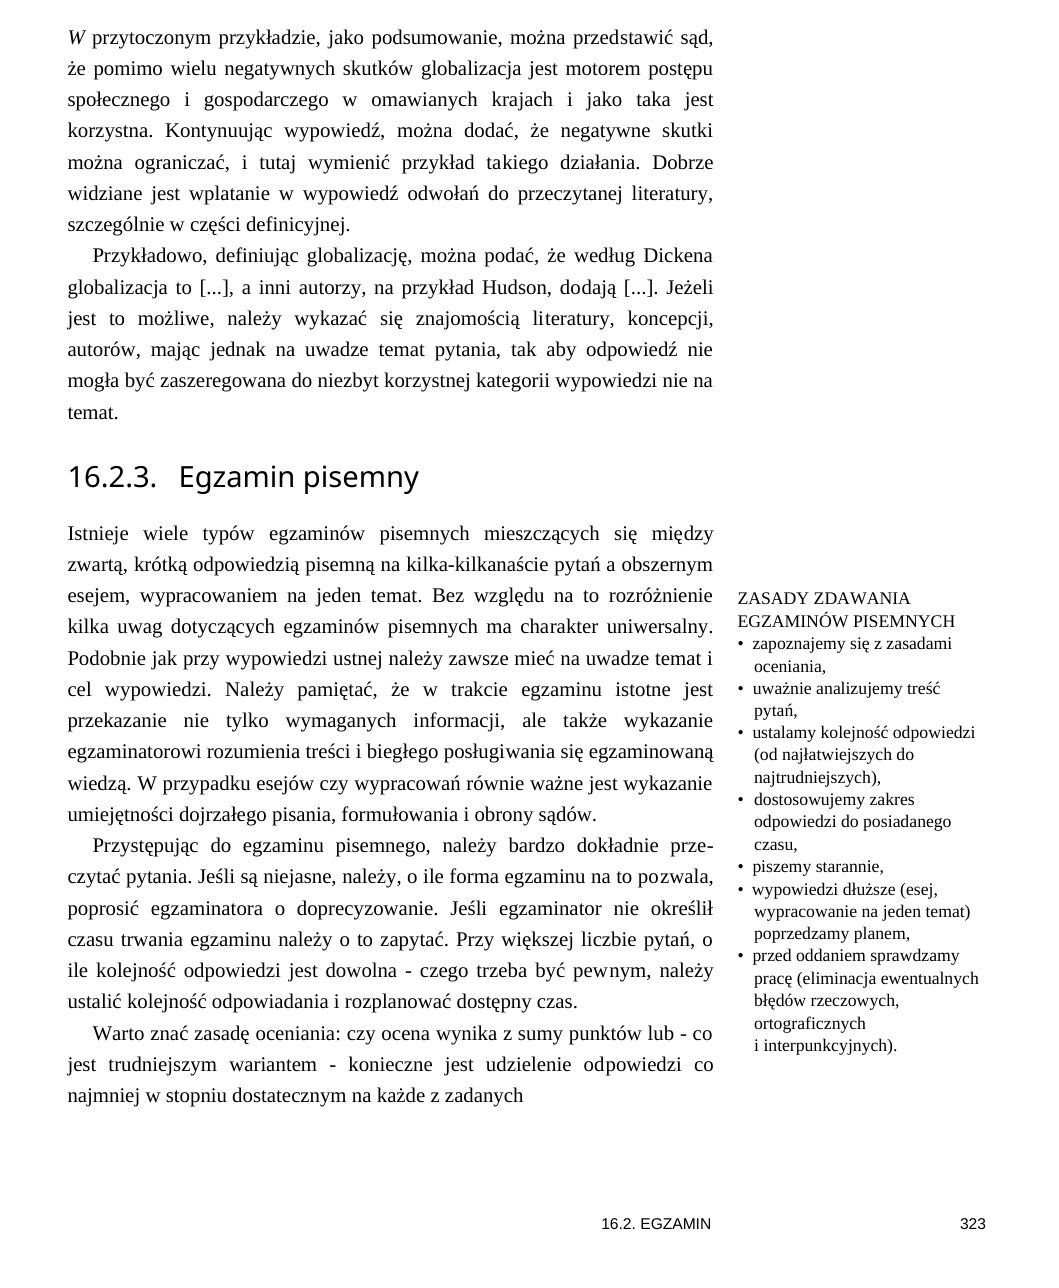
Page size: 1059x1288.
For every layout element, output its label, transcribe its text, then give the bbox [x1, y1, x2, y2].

list dostosowujemy zakres odpowiedzi do posiadanego czasu, [737, 789, 988, 854]
text ZASADY ZDAWANIA EGZAMINÓW PISEMNYCH [737, 588, 988, 631]
text 323 [960, 1214, 989, 1233]
text Przystępując do egzaminu pisemnego, należy bardzo dokładnie prze­czytać pytania. Jeśli są niejasne, należy, o ile forma egzaminu na to po­zwala, poprosić egzaminatora o doprecyzowanie. Jeśli egzaminator nie określił czasu trwania egzaminu należy o to zapytać. Przy większej liczbie pytań, o ile kolejność odpowiedzi jest dowolna - czego trzeba być pew­nym, należy ustalić kolejność odpowiadania i rozplanować dostępny czas. [67, 833, 714, 1013]
list przed oddaniem sprawdzamy pracę (eliminacja ewentualnych błędów rzeczowych, ortograficznych [737, 945, 988, 1033]
list piszemy starannie, [737, 856, 988, 877]
list uważnie analizujemy treść pytań, [737, 678, 988, 720]
text i interpunkcyjnych). [737, 1035, 988, 1055]
list ustalamy kolejność odpowiedzi (od najłatwiejszych do najtrudniejszych), [737, 722, 988, 787]
text 16.2. EGZAMIN [586, 1214, 711, 1233]
text Warto znać zasadę oceniania: czy ocena wynika z sumy punktów lub - co jest trudniejszym wariantem - konieczne jest udzielenie od­powiedzi co najmniej w stopniu dostatecznym na każde z zadanych [67, 1021, 714, 1107]
text Przykładowo, definiując globalizację, można podać, że według Dickena globalizacja to [...], a inni autorzy, na przykład Hudson, do­dają [...]. Jeżeli jest to możliwe, należy wykazać się znajomością li­teratury, koncepcji, autorów, mając jednak na uwadze temat pytania, tak aby odpowiedź nie mogła być zaszeregowana do niezbyt korzystnej kategorii wypowiedzi nie na temat. [67, 243, 714, 424]
list wypowiedzi dłuższe (esej, wypracowanie na jeden temat) poprzedzamy planem, [737, 879, 988, 943]
text Istnieje wiele typów egzaminów pisemnych mieszczących się mię­dzy zwartą, krótką odpowiedzią pisemną na kilka-kilkanaście pytań a obszernym esejem, wypracowaniem na jeden temat. Bez względu na to rozróżnienie kilka uwag dotyczących egzaminów pisemnych ma cha­rakter uniwersalny. Podobnie jak przy wypowiedzi ustnej należy zawsze mieć na uwadze temat i cel wypowiedzi. Należy pamiętać, że w trakcie egzaminu istotne jest przekazanie nie tylko wymaganych informacji, ale także wykazanie egzaminatorowi rozumienia treści i biegłego posługi­wania się egzaminowaną wiedzą. W przypadku esejów czy wypracowań równie ważne jest wykazanie umiejętności dojrzałego pisania, formu­łowania i obrony sądów. [67, 521, 714, 826]
text W przytoczonym przykładzie, jako podsumowanie, można przed­stawić sąd, że pomimo wielu negatywnych skutków globalizacja jest motorem postępu społecznego i gospodarczego w omawianych kra­jach i jako taka jest korzystna. Kontynuując wypowiedź, można dodać, że negatywne skutki można ograniczać, i tutaj wymienić przykład ta­kiego działania. Dobrze widziane jest wplatanie w wypowiedź odwołań do przeczytanej literatury, szczególnie w części definicyjnej. [67, 24, 714, 236]
list zapoznajemy się z zasadami oceniania, [737, 633, 988, 676]
subtitle 16.2.3. Egzamin pisemny [67, 456, 714, 496]
